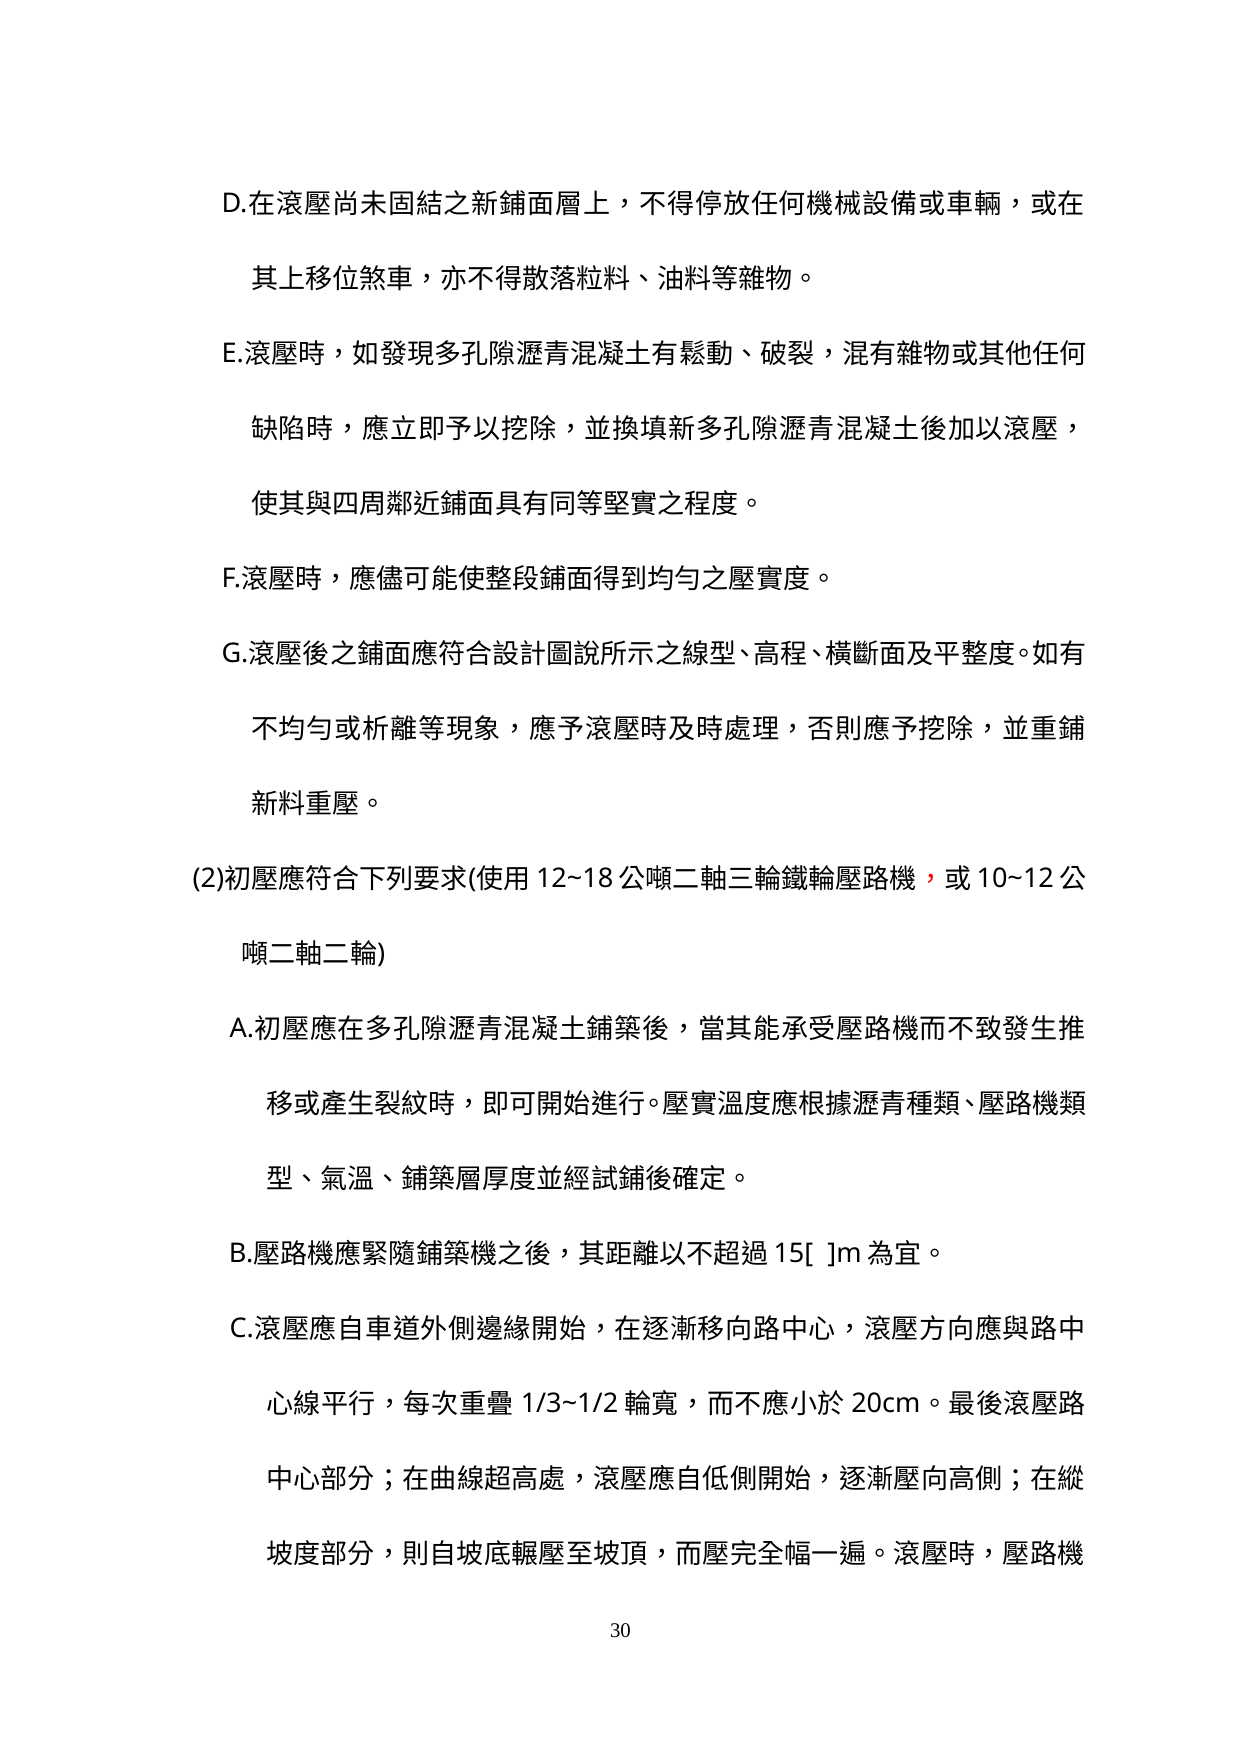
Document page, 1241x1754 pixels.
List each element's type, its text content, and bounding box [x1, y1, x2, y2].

text F.滾壓時，應儘可能使整段鋪面得到均勻之壓實度。 [221, 539, 1087, 614]
text D.在滾壓尚未固結之新鋪面層上，不得停放任何機械設備或車輛，或在其上移位煞車，亦不得散落粒料、油料等雜物。 [221, 164, 1087, 314]
text (2)初壓應符合下列要求(使用12~18公噸二軸三輪鐵輪壓路機，或10~12公噸二軸二輪) [192, 839, 1087, 989]
text G.滾壓後之鋪面應符合設計圖說所示之線型、高程、橫斷面及平整度。如有不均勻或析離等現象，應予滾壓時及時處理，否則應予挖除，並重鋪新料重壓。 [221, 614, 1087, 839]
text A.初壓應在多孔隙瀝青混凝土鋪築後，當其能承受壓路機而不致發生推移或產生裂紋時，即可開始進行。壓實溫度應根據瀝青種類、壓路機類型、氣溫、鋪築層厚度並經試鋪後確定。 [222, 989, 1087, 1214]
text B.壓路機應緊隨鋪築機之後，其距離以不超過15[ ]m為宜。 [222, 1214, 1087, 1289]
text C.滾壓應自車道外側邊緣開始，在逐漸移向路中心，滾壓方向應與路中心線平行，每次重疊1/3~1/2輪寬，而不應小於20cm。最後滾壓路中心部分；在曲線超高處，滾壓應自低側開始，逐漸壓向高側；在縱坡度部分，則自坡底輾壓至坡頂，而壓完全幅一遍。滾壓時，壓路機之驅動輪須朝向鋪築機，並與鋪築機同方向進行，然後順原路退回至堅固之鋪面處。始可移動滾壓位置，再向鋪築機方向進行滾壓。每次滾壓長度應略有參差。壓路機應經常保持良好情況，以免滾壓工作中斷。 [222, 1289, 1087, 1589]
text E.滾壓時，如發現多孔隙瀝青混凝土有鬆動、破裂，混有雜物或其他任何缺陷時，應立即予以挖除，並換填新多孔隙瀝青混凝土後加以滾壓，使其與四周鄰近鋪面具有同等堅實之程度。 [221, 314, 1087, 539]
